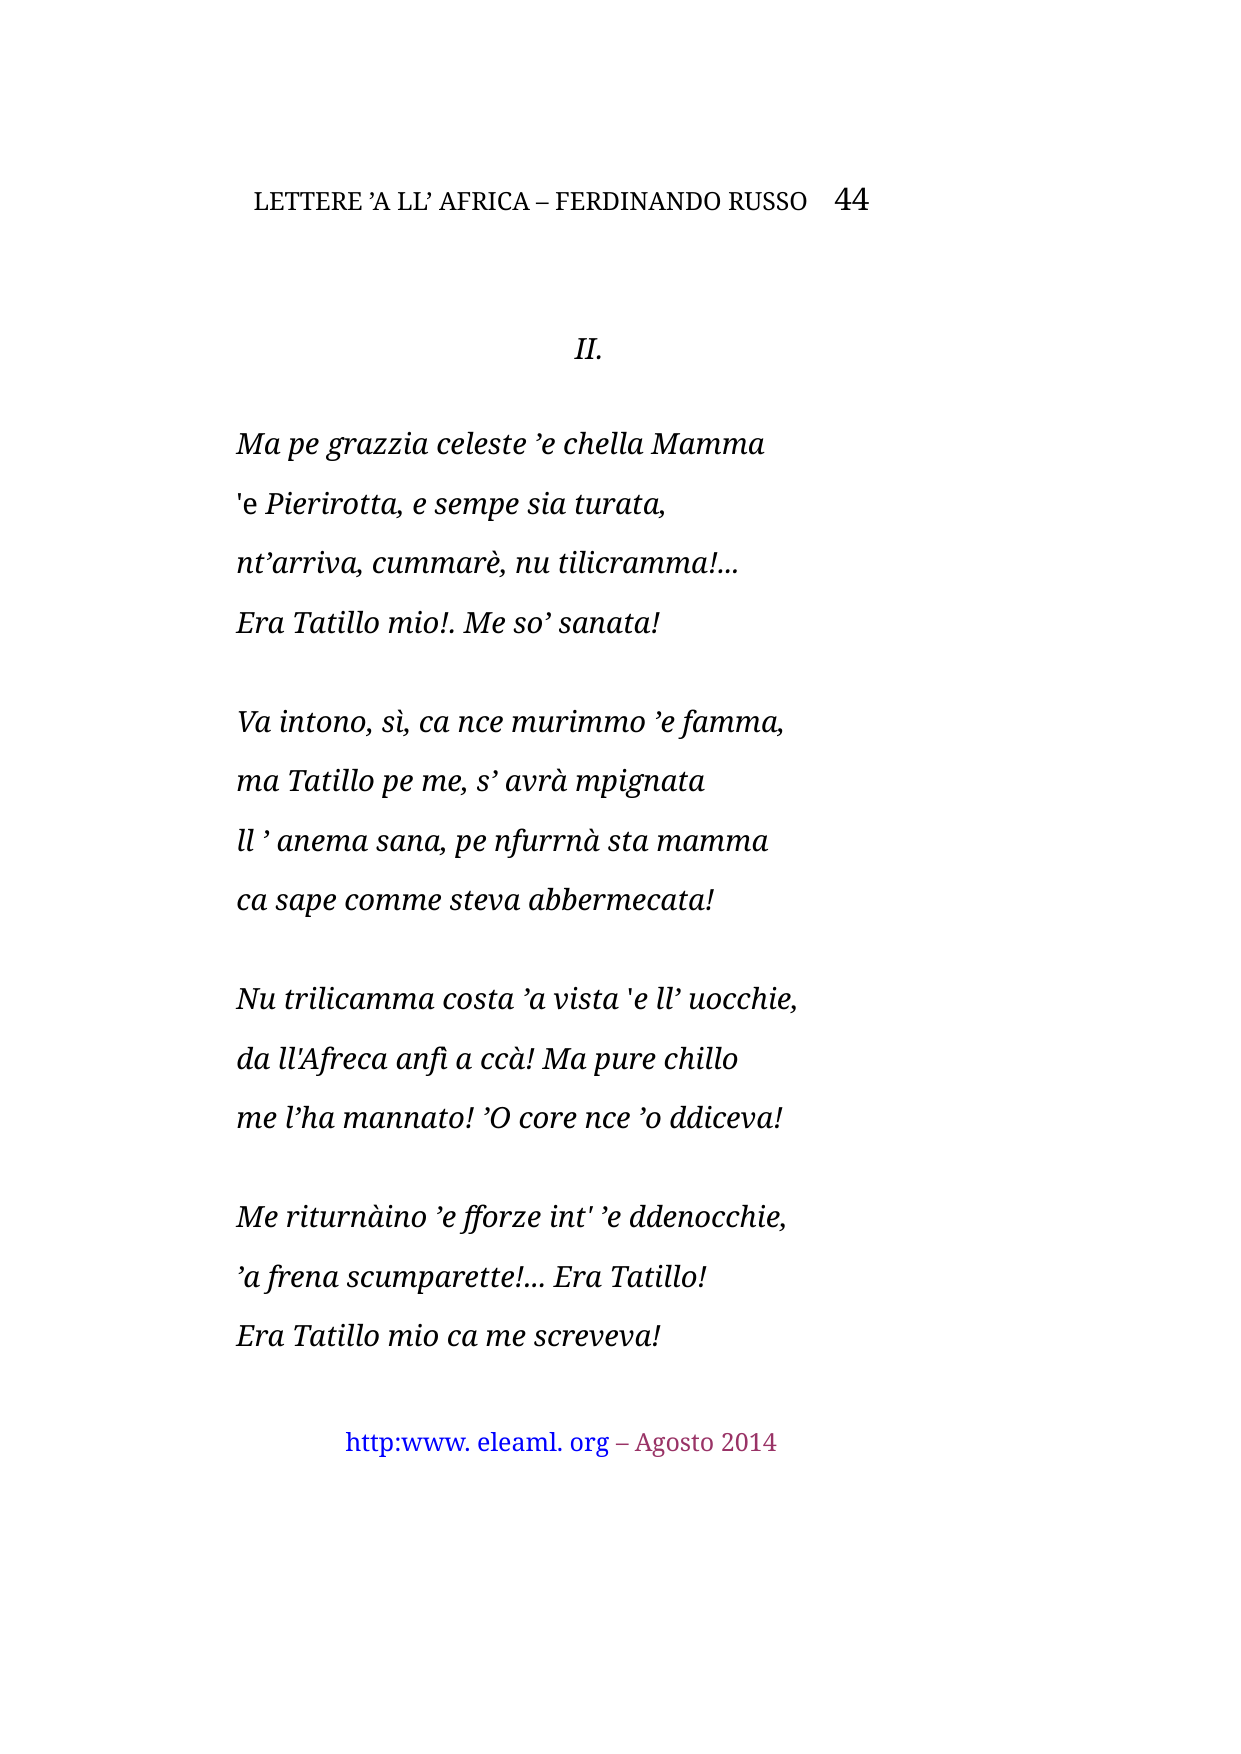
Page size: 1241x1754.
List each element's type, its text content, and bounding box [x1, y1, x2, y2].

text 'e Pierirotta, e sempe sia turata, [177, 483, 945, 523]
text Me riturnàino ’e fforze int' ’e ddenocchie, [177, 1196, 945, 1236]
text ll ’ anema sana, pe nfurrnà sta mamma [177, 820, 945, 860]
text ma Tatillo pe me, s’ avrà mpignata [177, 761, 945, 800]
text Nu trilicamma costa ’a vista 'e ll’ uocchie, [177, 978, 945, 1018]
text nt’arriva, cummarè, nu tilicramma!... [177, 543, 945, 582]
text Era Tatillo mio!. Me so’ sanata! [177, 602, 945, 642]
text da ll'Afreca anfì a ccà! Ma pure chillo [177, 1038, 945, 1078]
text me l’ha mannato! ’O core nce ’o ddiceva! [177, 1097, 945, 1137]
text ’a frena scumparette!... Era Tatillo! [177, 1256, 945, 1296]
text ca sape comme steva abbermecata! [177, 879, 945, 919]
text II. [177, 328, 945, 368]
text Ma pe grazzia celeste ’e chella Mamma [177, 424, 945, 463]
text Era Tatillo mio ca me screveva! [177, 1315, 945, 1355]
text Va intono, sì, ca nce murimmo ’e famma, [177, 701, 945, 741]
